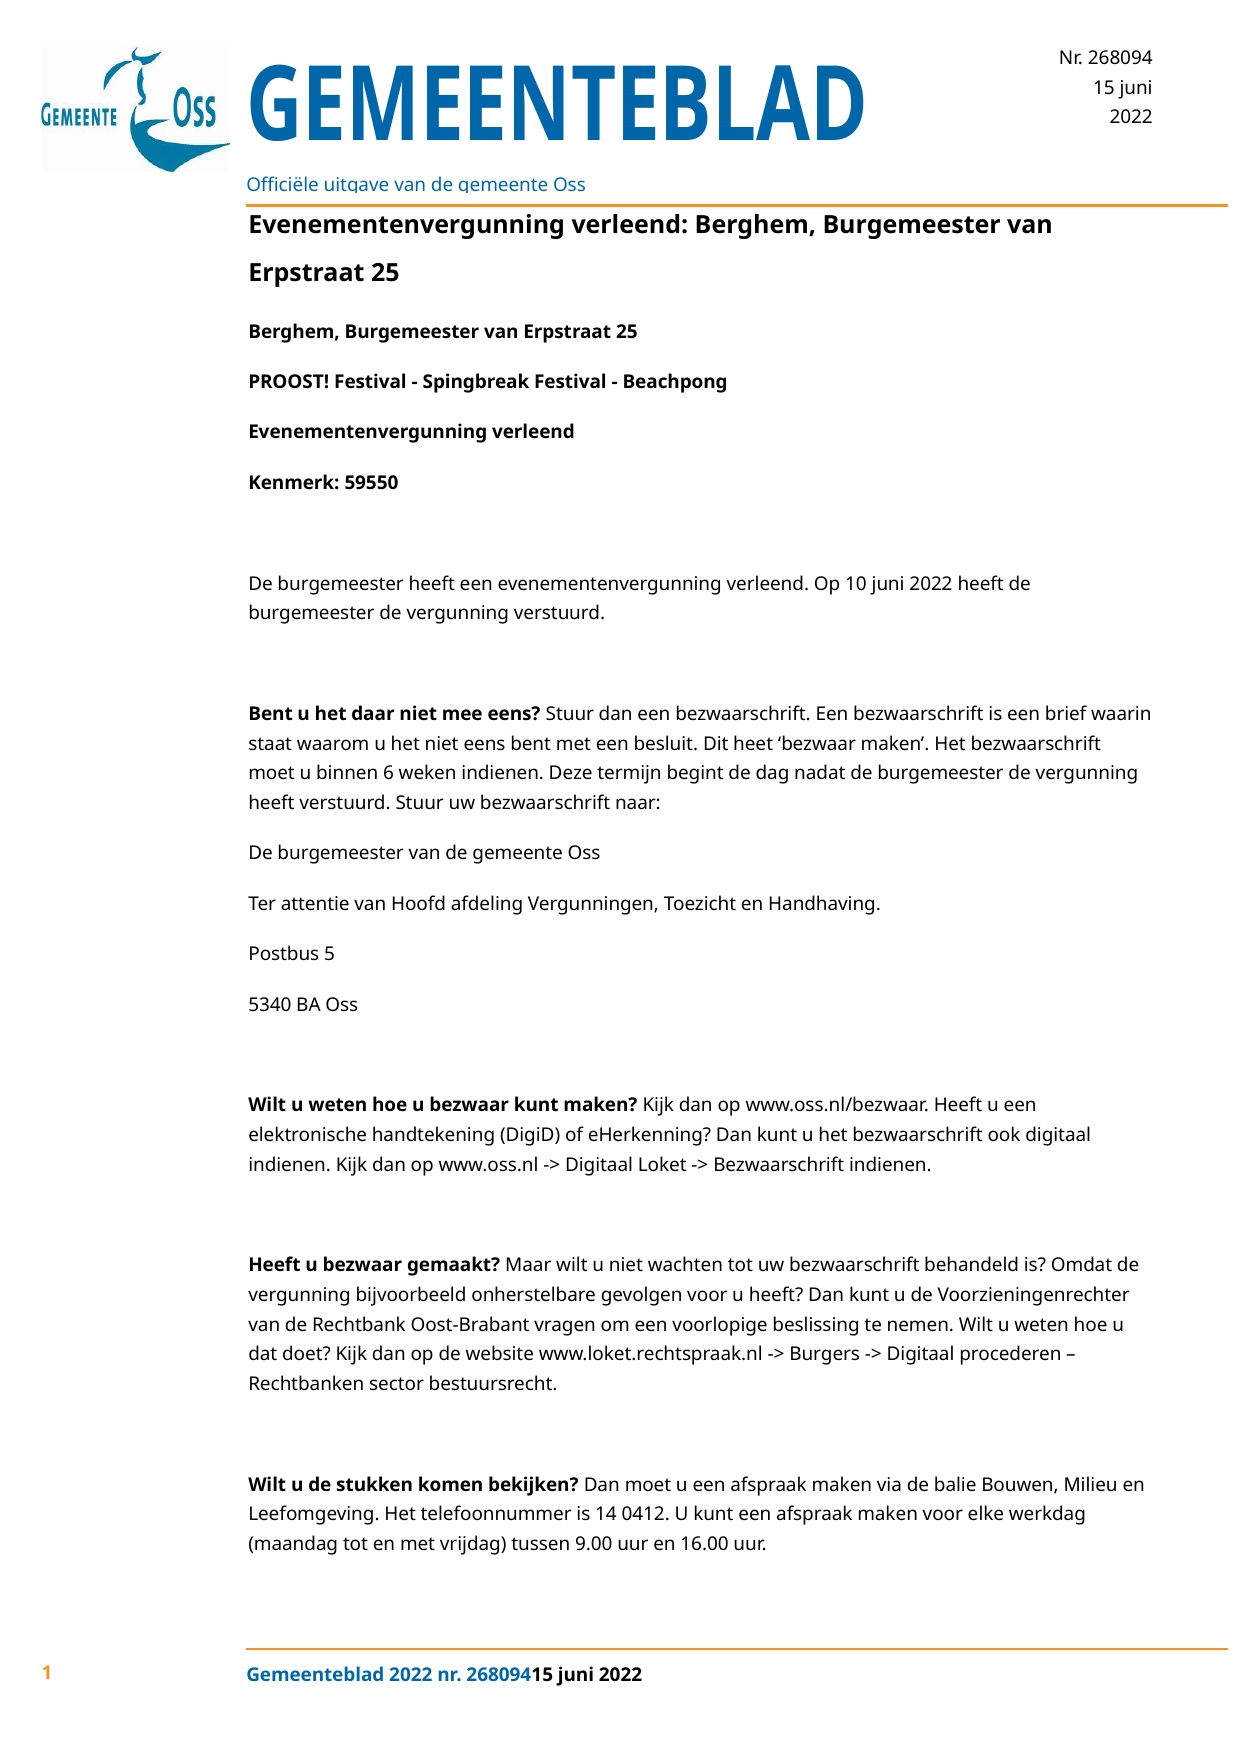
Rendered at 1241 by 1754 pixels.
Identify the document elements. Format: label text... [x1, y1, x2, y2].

picture [41, 47, 231, 172]
text Postbus 5 [248, 940, 1152, 966]
text Heeft u bezwaar gemaakt? Maar wilt u niet wachten tot uw bezwaarschrift behandeld is? Omdat de vergunning bijvoorbeeld onherstelbare gevolgen voor u heeft? Dan kunt u de Voorzieningenrechter van de Rechtbank Oost-Brabant vragen om een voorlopige beslissing te nemen. Wilt u weten hoe u dat doet? Kijk dan op de website www.loket.rechtspraak.nl -> Burgers -> Digitaal procederen – Rechtbanken sector bestuursrecht. [248, 1252, 1152, 1396]
text Bent u het daar niet mee eens? Stuur dan een bezwaarschrift. Een bezwaarschrift is een brief waarin staat waarom u het niet eens bent met een besluit. Dit heet ‘bezwaar maken’. Het bezwaarschrift moet u binnen 6 weken indienen. Deze termijn begint de dag nadat de burgemeester de vergunning heeft verstuurd. Stuur uw bezwaarschrift naar: [248, 700, 1152, 815]
text Kenmerk: 59550 [248, 469, 1152, 495]
text Berghem, Burgemeester van Erpstraat 25 [248, 318, 1152, 344]
text PROOST! Festival - Spingbreak Festival - Beachpong [248, 368, 1152, 394]
text De burgemeester van de gemeente Oss [248, 839, 1152, 865]
text De burgemeester heeft een evenementenvergunning verleend. Op 10 juni 2022 heeft de burgemeester de vergunning verstuurd. [248, 570, 1152, 625]
text Wilt u de stukken komen bekijken? Dan moet u een afspraak maken via de balie Bouwen, Milieu en Leefomgeving. Het telefoonnummer is 14 0412. U kunt een afspraak maken voor elke werkdag (maandag tot en met vrijdag) tussen 9.00 uur en 16.00 uur. [248, 1471, 1152, 1556]
text 5340 BA Oss [248, 991, 1152, 1017]
text Evenementenvergunning verleend [248, 419, 1152, 444]
text Ter attentie van Hoofd afdeling Vergunningen, Toezicht en Handhaving. [248, 890, 1152, 916]
text Evenementenvergunning verleend: Berghem, Burgemeester van Erpstraat 25 [248, 207, 1152, 288]
text Wilt u weten hoe u bezwaar kunt maken? Kijk dan op www.oss.nl/bezwaar. Heeft u een elektronische handtekening (DigiD) of eHerkenning? Dan kunt u het bezwaarschrift ook digitaal indienen. Kijk dan op www.oss.nl -> Digitaal Loket -> Bezwaarschrift indienen. [248, 1092, 1152, 1177]
